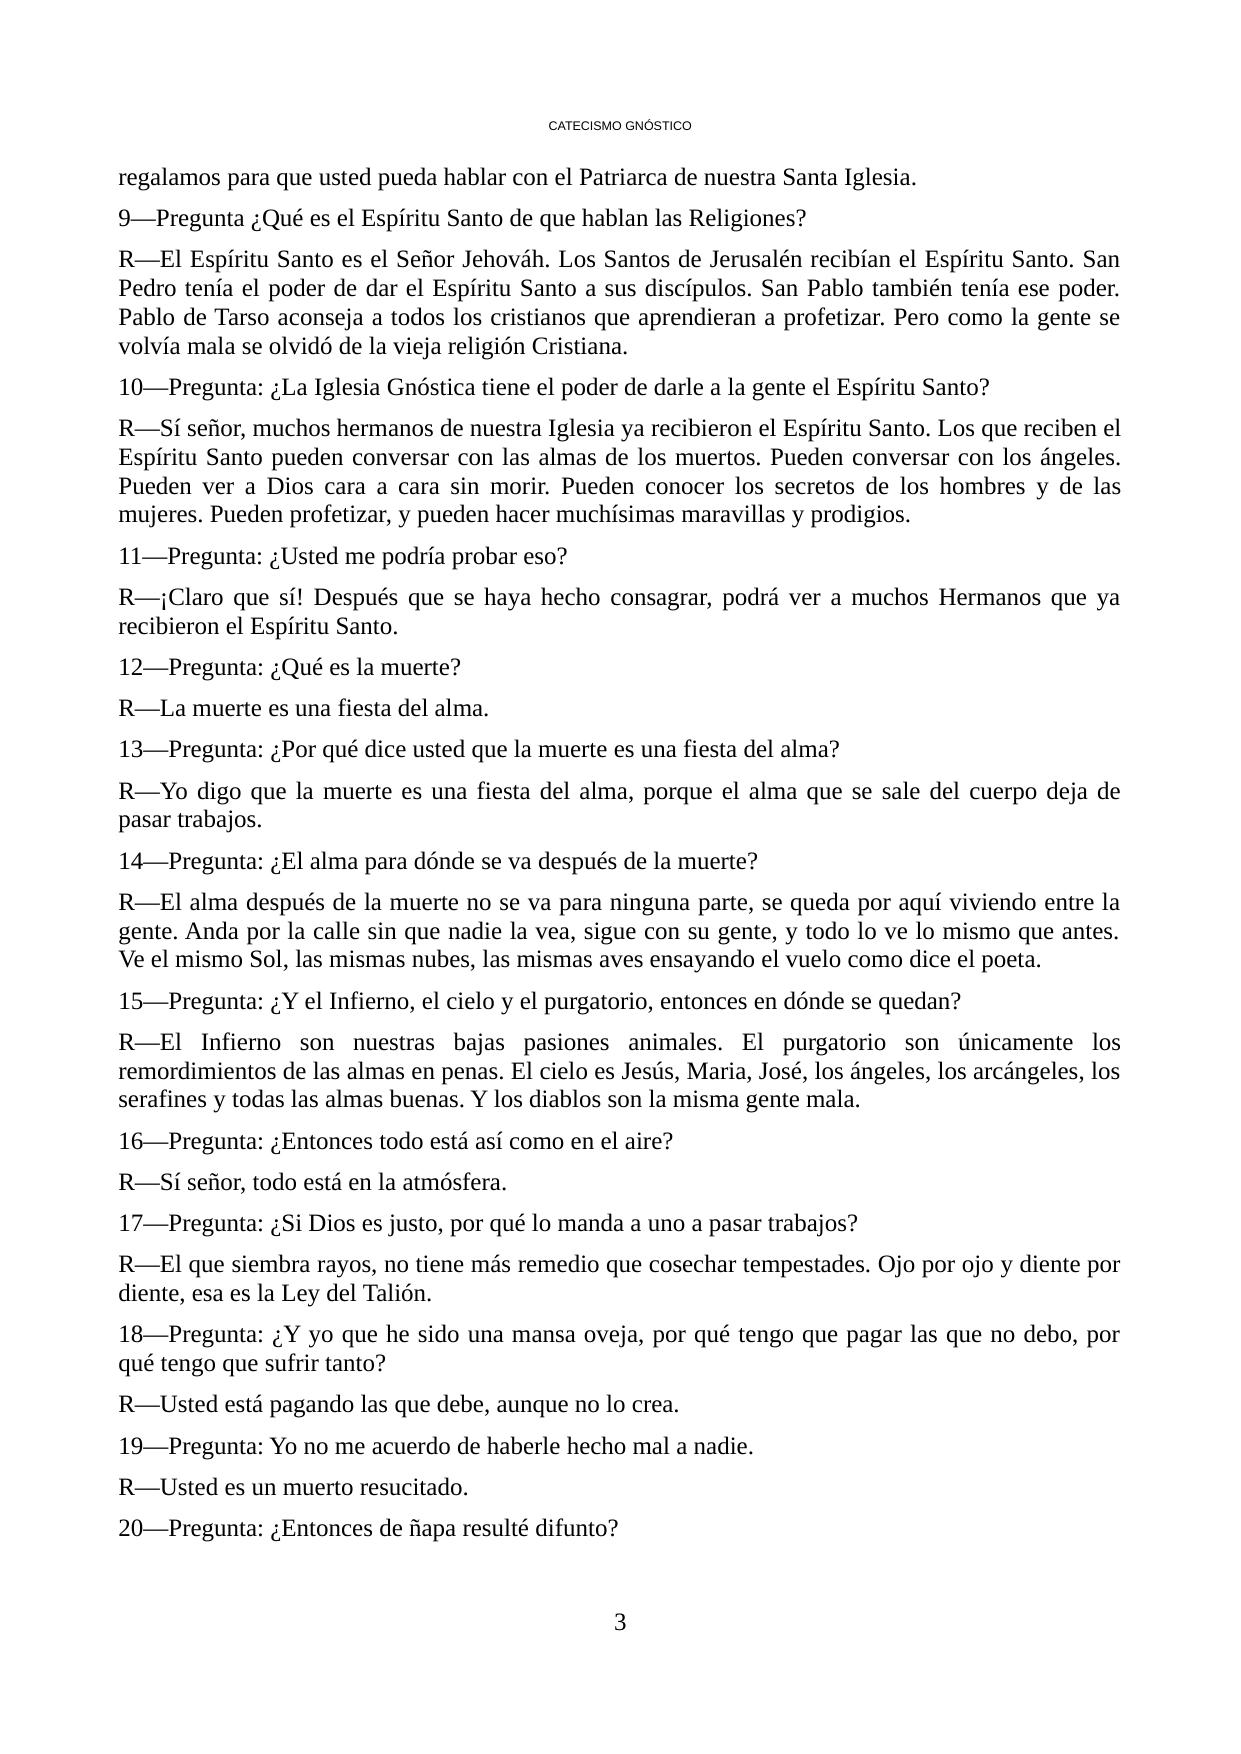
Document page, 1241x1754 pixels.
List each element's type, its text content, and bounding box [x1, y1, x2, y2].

text R—Yo digo que la muerte es una fiesta del alma, porque el alma que se sale del cuerpo deja de pasar trabajos. [118, 776, 1122, 833]
text R—Sí señor, muchos hermanos de nuestra Iglesia ya recibieron el Espíritu Santo. Los que reciben el Espíritu Santo pueden conversar con las almas de los muertos. Pueden conversar con los ángeles. Pueden ver a Dios cara a cara sin morir. Pueden conocer los secretos de los hombres y de las mujeres. Pueden profetizar, y pueden hacer muchísimas maravillas y prodigios. [118, 413, 1122, 528]
text R—El que siembra rayos, no tiene más remedio que cosechar tempestades. Ojo por ojo y diente por diente, esa es la Ley del Talión. [118, 1249, 1122, 1307]
text R—El alma después de la muerte no se va para ninguna parte, se queda por aquí viviendo entre la gente. Anda por la calle sin que nadie la vea, sigue con su gente, y todo lo ve lo mismo que antes. Ve el mismo Sol, las mismas nubes, las mismas aves ensayando el vuelo como dice el poeta. [118, 887, 1122, 973]
text regalamos para que usted pueda hablar con el Patriarca de nuestra Santa Iglesia. [118, 162, 1122, 191]
text 18—Pregunta: ¿Y yo que he sido una mansa oveja, por qué tengo que pagar las que no debo, por qué tengo que sufrir tanto? [118, 1319, 1122, 1377]
text 12—Pregunta: ¿Qué es la muerte? [118, 652, 1122, 681]
text 16—Pregunta: ¿Entonces todo está así como en el aire? [118, 1126, 1122, 1154]
text 11—Pregunta: ¿Usted me podría probar eso? [118, 541, 1122, 569]
text R—El Espíritu Santo es el Señor Jehováh. Los Santos de Jerusalén recibían el Espíritu Santo. San Pedro tenía el poder de dar el Espíritu Santo a sus discípulos. San Pablo también tenía ese poder. Pablo de Tarso aconseja a todos los cristianos que aprendieran a profetizar. Pero como la gente se volvía mala se olvidó de la vieja religión Cristiana. [118, 244, 1122, 359]
text 20—Pregunta: ¿Entonces de ñapa resulté difunto? [118, 1513, 1122, 1542]
text R—Usted es un muerto resucitado. [118, 1472, 1122, 1501]
text 19—Pregunta: Yo no me acuerdo de haberle hecho mal a nadie. [118, 1431, 1122, 1459]
text R—¡Claro que sí! Después que se haya hecho consagrar, podrá ver a muchos Hermanos que ya recibieron el Espíritu Santo. [118, 582, 1122, 639]
text 14—Pregunta: ¿El alma para dónde se va después de la muerte? [118, 846, 1122, 874]
text 9—Pregunta ¿Qué es el Espíritu Santo de que hablan las Religiones? [118, 203, 1122, 232]
text 10—Pregunta: ¿La Iglesia Gnóstica tiene el poder de darle a la gente el Espíritu Santo? [118, 372, 1122, 401]
text R—La muerte es una fiesta del alma. [118, 693, 1122, 722]
text R—Usted está pagando las que debe, aunque no lo crea. [118, 1389, 1122, 1418]
text 17—Pregunta: ¿Si Dios es justo, por qué lo manda a uno a pasar trabajos? [118, 1208, 1122, 1237]
text 15—Pregunta: ¿Y el Infierno, el cielo y el purgatorio, entonces en dónde se quedan? [118, 986, 1122, 1014]
text R—El Infierno son nuestras bajas pasiones animales. El purgatorio son únicamente los remordimientos de las almas en penas. El cielo es Jesús, Maria, José, los ángeles, los arcángeles, los serafines y todas las almas buenas. Y los diablos son la misma gente mala. [118, 1027, 1122, 1113]
text 13—Pregunta: ¿Por qué dice usted que la muerte es una fiesta del alma? [118, 734, 1122, 763]
text R—Sí señor, todo está en la atmósfera. [118, 1167, 1122, 1196]
